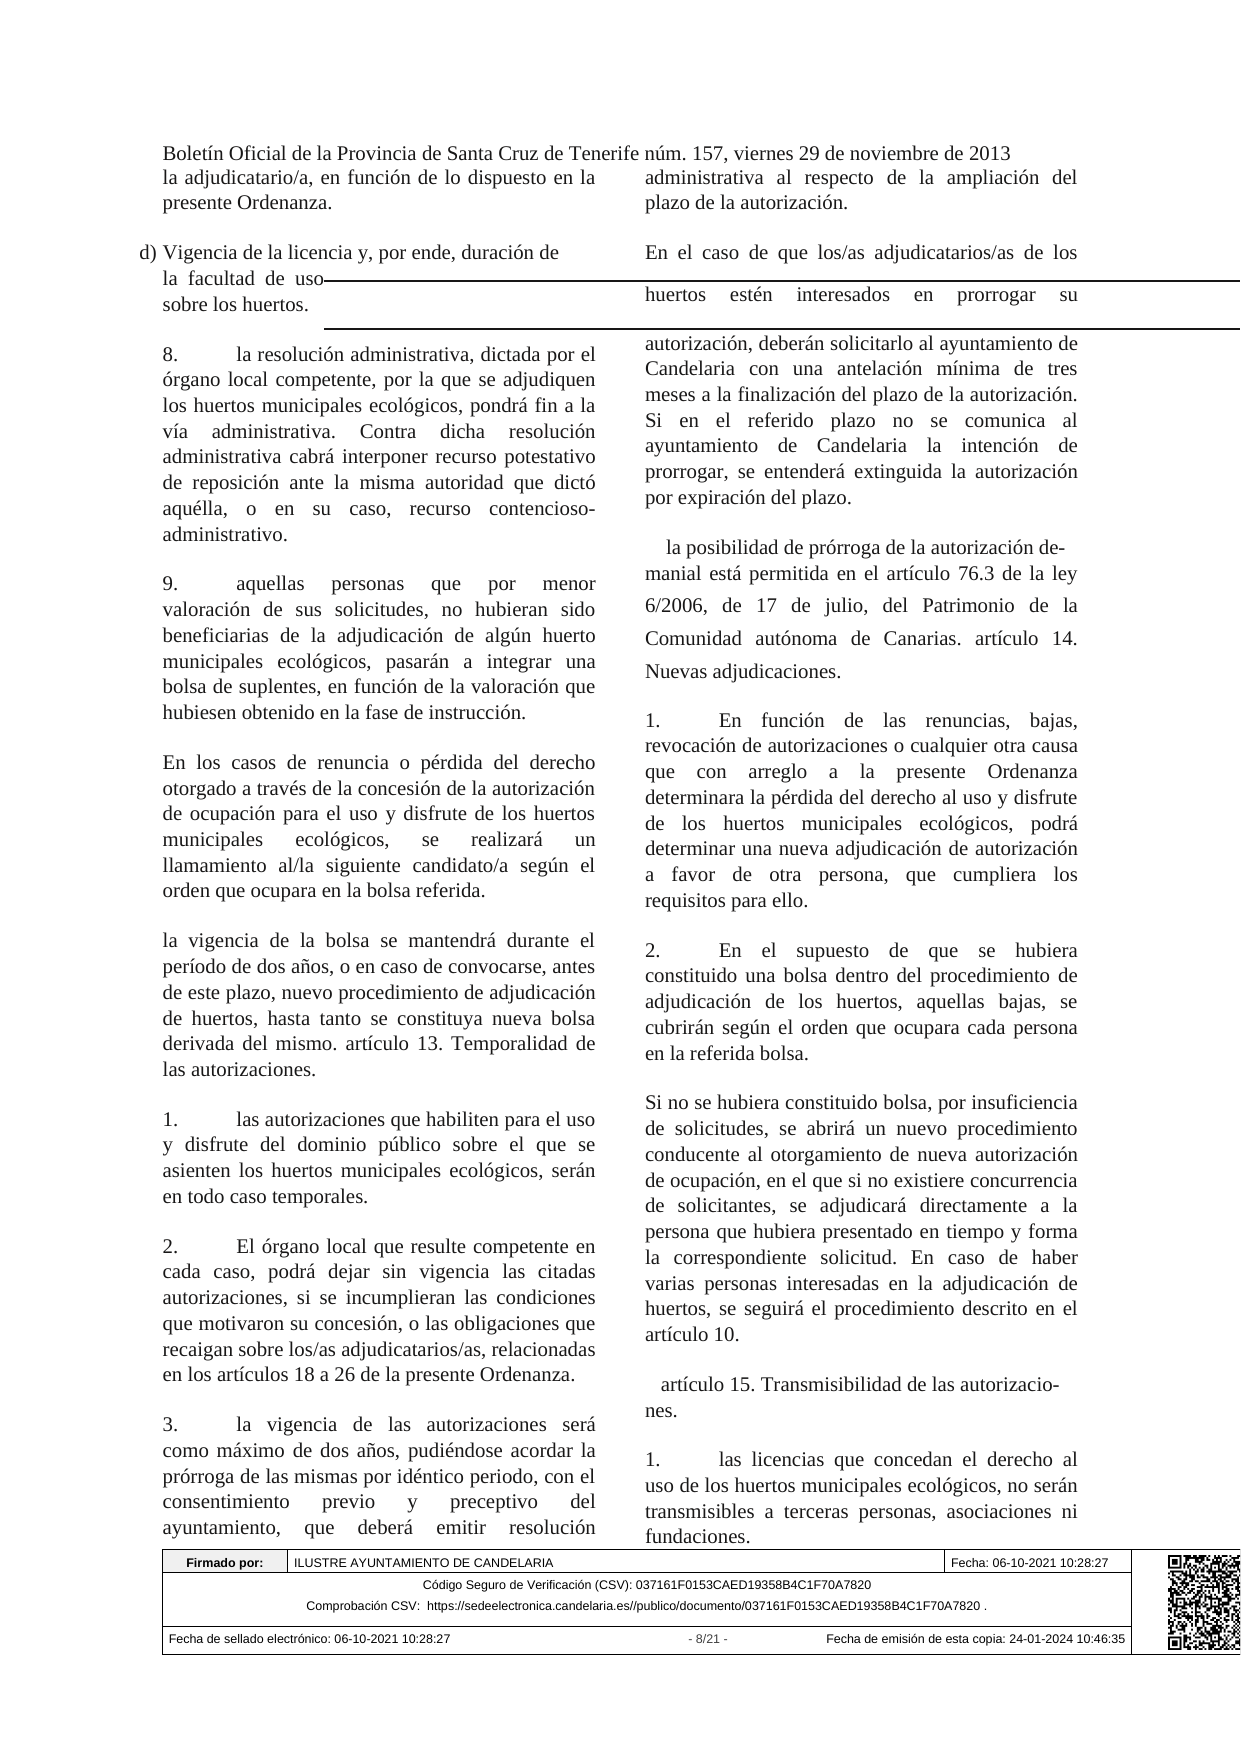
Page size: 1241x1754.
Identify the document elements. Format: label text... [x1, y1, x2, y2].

text artículo 15. Transmisibilidad de las autorizacio- [661, 1372, 1078, 1396]
text autorización, deberán solicitarlo al ayuntamiento de Candelaria con una antelación mínima de tres meses a la finalización del plazo de la autorización. Si en el referido plazo no se comunica al ayuntamiento de Candelaria la intención de prorrogar, se entenderá extinguida la autorización por expiración del plazo. [645, 330, 1078, 509]
list la vigencia de las autorizaciones será como máximo de dos años, pudiéndose acordar la prórroga de las mismas por idéntico periodo, con el consentimiento previo y preceptivo del ayuntamiento, que deberá emitir resolución [162, 1412, 596, 1539]
text manial está permitida en el artículo 76.3 de la ley 6/2006, de 17 de julio, del Patrimonio de la Comunidad autónoma de Canarias. artículo 14. Nuevas adjudicaciones. [645, 560, 1078, 683]
list Vigencia de la licencia y, por ende, duración de [139, 240, 596, 264]
text huertos estén interesados en prorrogar su [645, 282, 1078, 328]
text En el caso de que los/as adjudicatarios/as de los [645, 240, 1078, 280]
list las licencias que concedan el derecho al uso de los huertos municipales ecológicos, no serán transmisibles a terceras personas, asociaciones ni fundaciones. [645, 1447, 1078, 1548]
text la adjudicatario/a, en función de lo dispuesto en la presente Ordenanza. [162, 164, 596, 214]
list administrativa al respecto de la ampliación del plazo de la autorización. [645, 164, 1078, 214]
text la vigencia de la bolsa se mantendrá durante el período de dos años, o en caso de convocarse, antes de este plazo, nuevo procedimiento de adjudicación de huertos, hasta tanto se constituya nueva bolsa derivada del mismo. artículo 13. Temporalidad de las autorizaciones. [162, 928, 596, 1081]
text Si no se hubiera constituido bolsa, por insuficiencia de solicitudes, se abrirá un nuevo procedimiento conducente al otorgamiento de nueva autorización de ocupación, en el que si no existiere concurrencia de solicitantes, se adjudicará directamente a la persona que hubiera presentado en tiempo y forma la correspondiente solicitud. En caso de haber varias personas interesadas en la adjudicación de huertos, se seguirá el procedimiento descrito en el artículo 10. [645, 1090, 1078, 1346]
list El órgano local que resulte competente en cada caso, podrá dejar sin vigencia las citadas autorizaciones, si se incumplieran las condiciones que motivaron su concesión, o las obligaciones que recaigan sobre los/as adjudicatarios/as, relacionadas en los artículos 18 a 26 de la presente Ordenanza. [162, 1234, 596, 1386]
list En el supuesto de que se hubiera constituido una bolsa dentro del procedimiento de adjudicación de los huertos, aquellas bajas, se cubrirán según el orden que ocupara cada persona en la referida bolsa. [645, 938, 1078, 1064]
list la resolución administrativa, dictada por el órgano local competente, por la que se adjudiquen los huertos municipales ecológicos, pondrá fin a la vía administrativa. Contra dicha resolución administrativa cabrá interponer recurso potestativo de reposición ante la misma autoridad que dictó aquélla, o en su caso, recurso contencioso-administrativo. [162, 341, 596, 546]
list En función de las renuncias, bajas, revocación de autorizaciones o cualquier otra causa que con arreglo a la presente Ordenanza determinara la pérdida del derecho al uso y disfrute de los huertos municipales ecológicos, podrá determinar una nueva adjudicación de autorización a favor de otra persona, que cumpliera los requisitos para ello. [645, 708, 1078, 912]
text la facultad de uso sobre los huertos. [162, 266, 596, 316]
list aquellas personas que por menor valoración de sus solicitudes, no hubieran sido beneficiarias de la adjudicación de algún huerto municipales ecológicos, pasarán a integrar una bolsa de suplentes, en función de la valoración que hubiesen obtenido en la fase de instrucción. [162, 571, 596, 724]
text En los casos de renuncia o pérdida del derecho otorgado a través de la concesión de la autorización de ocupación para el uso y disfrute de los huertos municipales ecológicos, se realizará un llamamiento al/la siguiente candidato/a según el orden que ocupara en la bolsa referida. [162, 750, 596, 902]
text nes. [645, 1397, 1078, 1422]
text la posibilidad de prórroga de la autorización de- [661, 534, 1078, 559]
list las autorizaciones que habiliten para el uso y disfrute del dominio público sobre el que se asienten los huertos municipales ecológicos, serán en todo caso temporales. [162, 1107, 596, 1208]
